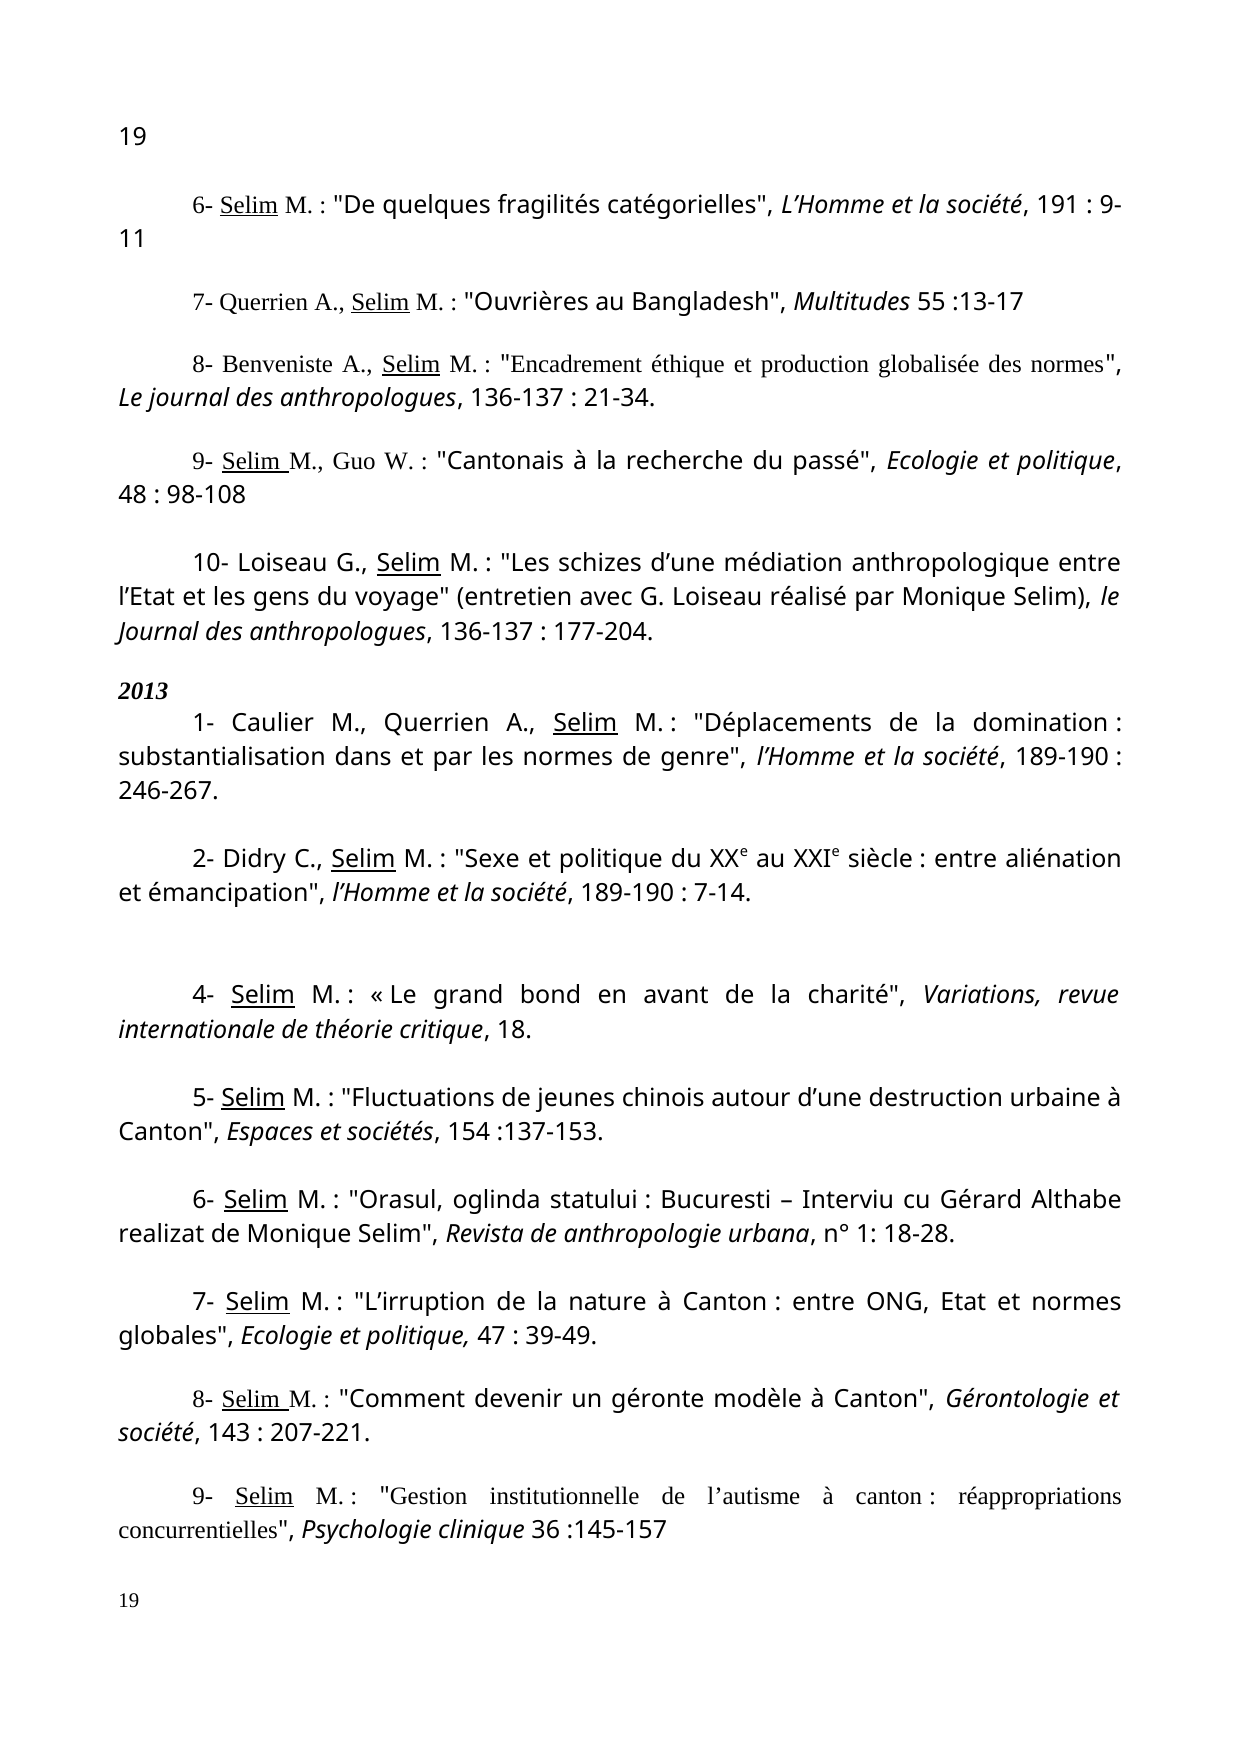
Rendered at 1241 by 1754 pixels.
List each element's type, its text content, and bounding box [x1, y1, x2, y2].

text 8- Benveniste A., Selim M. : "Encadrement éthique et production globalisée des normes", Le journal des anthropologues, 136-137 : 21-34. [118, 346, 1122, 414]
text 2013 [118, 676, 1122, 705]
text 8- Selim M. : "Comment devenir un géronte modèle à Canton", Gérontologie et société, 143 : 207-221. [118, 1381, 1122, 1449]
text 4- Selim M. : « Le grand bond en avant de la charité", Variations, revue internationale de théorie critique, 18. [118, 977, 1122, 1045]
text 7- Querrien A., Selim M. : "Ouvrières au Bangladesh", Multitudes 55 :13-17 [118, 283, 1122, 317]
text 9- Selim M., Guo W. : "Cantonais à la recherche du passé", Ecologie et politique, 48 : 98-108 [118, 443, 1122, 511]
text 6- Selim M. : "De quelques fragilités catégorielles", L’Homme et la société, 191 : 9-11 [118, 186, 1122, 254]
text 7- Selim M. : "L’irruption de la nature à Canton : entre ONG, Etat et normes globales", Ecologie et politique, 47 : 39-49. [118, 1284, 1122, 1352]
text 6- Selim M. : "Orasul, oglinda statului : Bucuresti – Interviu cu Gérard Althabe realizat de Monique Selim", Revista de anthropologie urbana, n° 1: 18-28. [118, 1182, 1122, 1250]
text 1- Caulier M., Querrien A., Selim M. : "Déplacements de la domination : substantialisation dans et par les normes de genre", l’Homme et la société, 189-190 : 246-267. [118, 705, 1122, 807]
text 2- Didry C., Selim M. : "Sexe et politique du XXe au XXIe siècle : entre aliénation et émancipation", l’Homme et la société, 189-190 : 7-14. [118, 841, 1122, 909]
text 5- Selim M. : "Fluctuations de jeunes chinois autour d’une destruction urbaine à Canton", Espaces et sociétés, 154 :137-153. [118, 1079, 1122, 1147]
text 10- Loiseau G., Selim M. : "Les schizes d’une médiation anthropologique entre l’Etat et les gens du voyage" (entretien avec G. Loiseau réalisé par Monique Selim), le Journal des anthropologues, 136-137 : 177-204. [118, 545, 1122, 647]
text 9- Selim M. : "Gestion institutionnelle de l’autisme à canton : réappropriations concurrentielles", Psychologie clinique 36 :145-157 [118, 1477, 1122, 1546]
